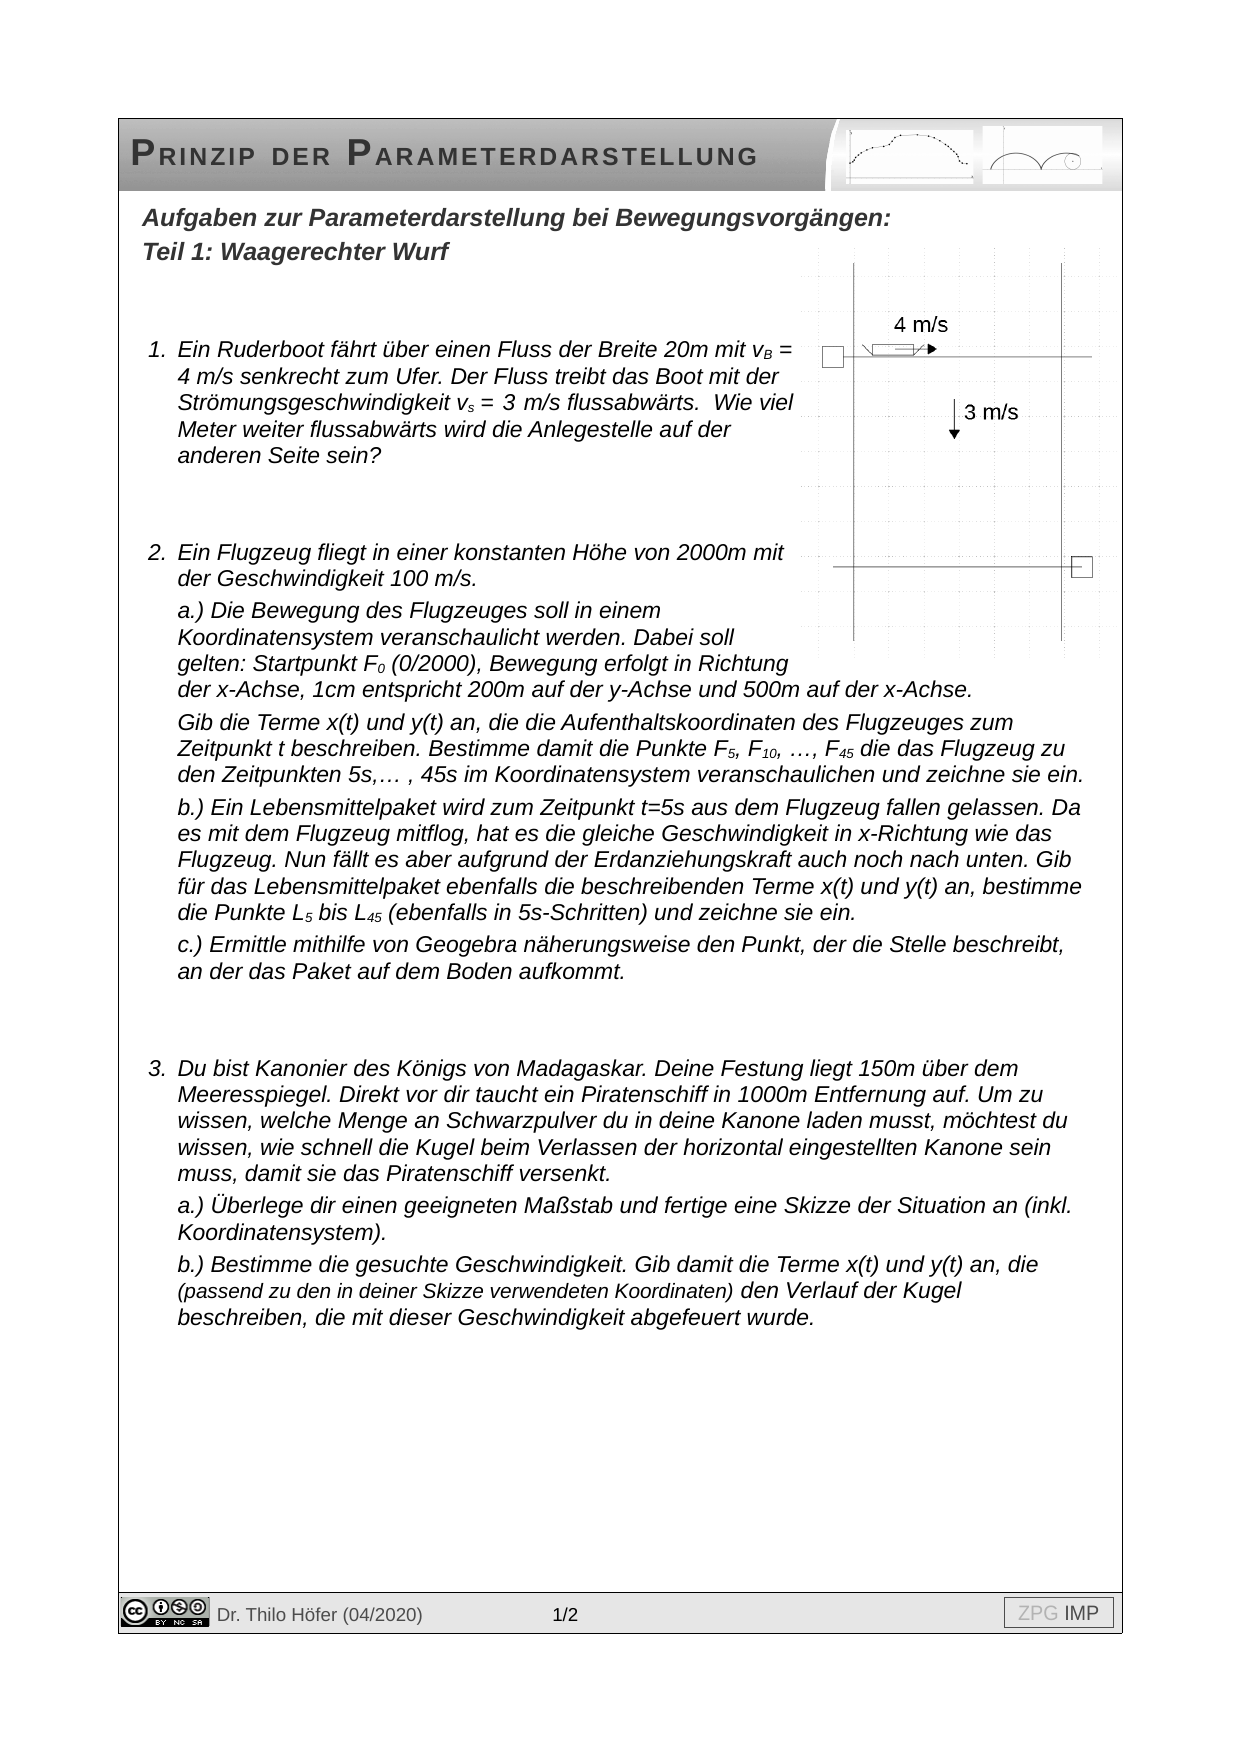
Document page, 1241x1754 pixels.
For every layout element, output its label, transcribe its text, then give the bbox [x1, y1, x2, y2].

list Du bist Kanonier des Königs von Madagaskar. Deine Festung liegt 150m über dem Meeresspiegel. Direkt vor dir taucht ein Piratenschiff in 1000m Entfernung auf. Um zu wissen, welche Menge an Schwarzpulver du in deine Kanone laden musst, möchtest du wissen, wie schnell die Kugel beim Verlassen der horizontal eingestellten Kanone sein muss, damit sie das Piratenschiff versenkt. [148, 1055, 1092, 1186]
list Ein Ruderboot fährt über einen Fluss der Breite 20m mit vB = 4 m/s senkrecht zum Ufer. Der Fluss treibt das Boot mit der Strömungsgeschwindigkeit vs = 3 m/s flussabwärts. Wie viel Meter weiter flussabwärts wird die Anlegestelle auf der anderen Seite sein? [148, 336, 798, 468]
list a.) Überlege dir einen geeigneten Maßstab und fertige eine Skizze der Situation an (inkl. Koordinatensystem). [148, 1192, 1092, 1245]
picture [798, 248, 1119, 659]
text Aufgaben zur Parameterdarstellung bei Bewegungsvorgängen: [142, 202, 1092, 231]
list b.) Ein Lebensmittelpaket wird zum Zeitpunkt t=5s aus dem Flugzeug fallen gelassen. Da es mit dem Flugzeug mitflog, hat es die gleiche Geschwindigkeit in x-Richtung wie das Flugzeug. Nun fällt es aber aufgrund der Erdanziehungskraft auch noch nach unten. Gib für das Lebensmittelpaket ebenfalls die beschreibenden Terme x(t) und y(t) an, bestimme die Punkte L5 bis L45 (ebenfalls in 5s-Schritten) und zeichne sie ein. [148, 794, 1092, 926]
list Gib die Terme x(t) und y(t) an, die die Aufenthaltskoordinaten des Flugzeuges zum Zeitpunkt t beschreiben. Bestimme damit die Punkte F5, F10, …, F45 die das Flugzeug zu den Zeitpunkten 5s,… , 45s im Koordinatensystem veranschaulichen und zeichne sie ein. [148, 709, 1092, 788]
picture [119, 119, 1122, 191]
text Teil 1: Waagerechter Wurf [142, 237, 1092, 266]
list Ein Flugzeug fliegt in einer konstanten Höhe von 2000m mit der Geschwindigkeit 100 m/s. [148, 539, 798, 591]
list a.) Die Bewegung des Flugzeuges soll in einem Koordinatensystem veranschaulicht werden. Dabei soll gelten: Startpunkt F0 (0/2000), Bewegung erfolgt in Richtung der x-Achse, 1cm entspricht 200m auf der y-Achse und 500m auf der x-Achse. [142, 597, 1122, 703]
picture [120, 1597, 210, 1627]
list b.) Bestimme die gesuchte Geschwindigkeit. Gib damit die Terme x(t) und y(t) an, die (passend zu den in deiner Skizze verwendeten Koordinaten) den Verlauf der Kugel beschreiben, die mit dieser Geschwindigkeit abgefeuert wurde. [148, 1251, 1092, 1330]
list c.) Ermittle mithilfe von Geogebra näherungsweise den Punkt, der die Stelle beschreibt, an der das Paket auf dem Boden aufkommt. [148, 931, 1092, 984]
